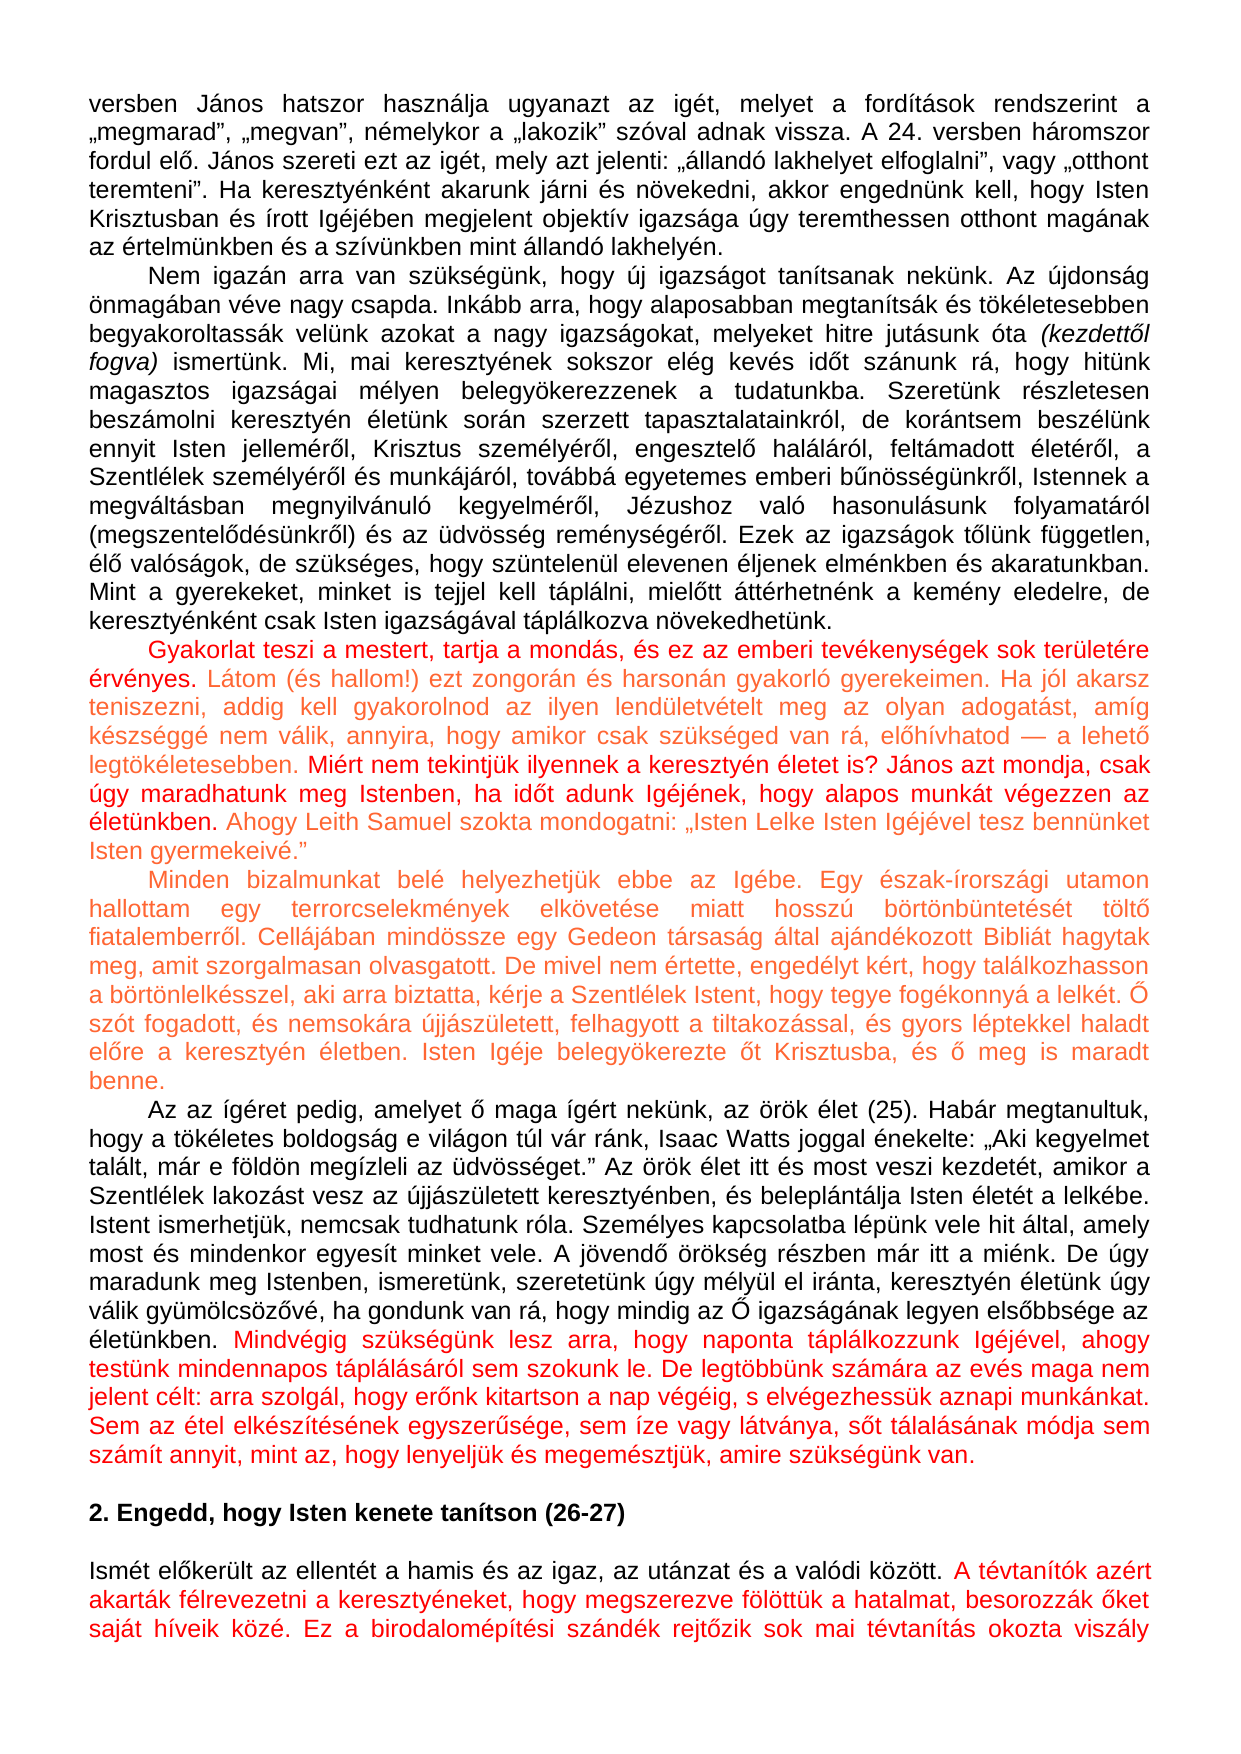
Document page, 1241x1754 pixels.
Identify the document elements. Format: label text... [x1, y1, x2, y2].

text Gyakorlat teszi a mestert, tartja a mondás, és ez az emberi tevékenységek sok területére érvényes. Látom (és hallom!) ezt zongorán és harsonán gyakorló gyerekeimen. Ha jól akarsz teniszezni, addig kell gyakorolnod az ilyen lendületvételt meg az olyan adogatást, amíg készséggé nem válik, annyira, hogy amikor csak szükséged van rá, előhívhatod — a lehető legtökéletesebben. Miért nem tekintjük ilyennek a keresztyén életet is? János azt mondja, csak úgy maradhatunk meg Istenben, ha időt adunk Igéjének, hogy alapos munkát végezzen az életünkben. Ahogy Leith Samuel szokta mondogatni: „Isten Lelke Isten Igéjével tesz bennünket Isten gyermekeivé.” [88, 635, 1152, 865]
text versben János hatszor használja ugyanazt az igét, melyet a fordítások rendszerint a „megmarad”, „megvan”, némelykor a „lakozik” szóval adnak vissza. A 24. versben háromszor fordul elő. János szereti ezt az igét, mely azt jelenti: „állandó lakhelyet elfoglalni”, vagy „otthont teremteni”. Ha keresztyénként akarunk járni és növekedni, akkor engednünk kell, hogy Isten Krisztusban és írott Igéjében megjelent objektív igazsága úgy teremthessen otthont magának az értelmünkben és a szívünkben mint állandó lakhelyén. [88, 88, 1152, 261]
text Minden bizalmunkat belé helyezhetjük ebbe az Igébe. Egy észak-írországi utamon hallottam egy terrorcselekmények elkövetése miatt hosszú börtönbüntetését töltő fiatalemberről. Cellájában mindössze egy Gedeon társaság által ajándékozott Bibliát hagytak meg, amit szorgalmasan olvasgatott. De mivel nem értette, engedélyt kért, hogy találkozhasson a börtönlelkésszel, aki arra biztatta, kérje a Szentlélek Istent, hogy tegye fogékonnyá a lelkét. Ő szót fogadott, és nemsokára újjászületett, felhagyott a tiltakozással, és gyors léptekkel haladt előre a keresztyén életben. Isten Igéje belegyökerezte őt Krisztusba, és ő meg is maradt benne. [88, 865, 1152, 1095]
text Ismét előkerült az ellentét a hamis és az igaz, az utánzat és a valódi között. A tévtanítók azért akarták félrevezetni a keresztyéneket, hogy megszerezve fölöttük a hatalmat, besorozzák őket saját híveik közé. Ez a birodalomépítési szándék rejtőzik sok mai tévtanítás okozta viszály [88, 1556, 1152, 1642]
text Nem igazán arra van szükségünk, hogy új igazságot tanítsanak nekünk. Az újdonság önmagában véve nagy csapda. Inkább arra, hogy alaposabban megtanítsák és tökéletesebben begyakoroltassák velünk azokat a nagy igazságokat, melyeket hitre jutásunk óta (kezdettől fogva) ismertünk. Mi, mai keresztyének sokszor elég kevés időt szánunk rá, hogy hitünk magasztos igazságai mélyen belegyökerezzenek a tudatunkba. Szeretünk részletesen beszámolni keresztyén életünk során szerzett tapasztalatainkról, de korántsem beszélünk ennyit Isten jelleméről, Krisztus személyéről, engesztelő haláláról, feltámadott életéről, a Szentlélek személyéről és munkájáról, továbbá egyetemes emberi bűnösségünkről, Istennek a megváltásban megnyilvánuló kegyelméről, Jézushoz való hasonulásunk folyamatáról (megszentelődésünkről) és az üdvösség reménységéről. Ezek az igazságok tőlünk független, élő valóságok, de szükséges, hogy szüntelenül elevenen éljenek elménkben és akaratunkban. Mint a gyerekeket, minket is tejjel kell táplálni, mielőtt áttérhetnénk a kemény eledelre, de keresztyénként csak Isten igazságával táplálkozva növekedhetünk. [88, 261, 1152, 635]
text Az az ígéret pedig, amelyet ő maga ígért nekünk, az örök élet (25). Habár megtanultuk, hogy a tökéletes boldogság e világon túl vár ránk, Isaac Watts joggal énekelte: „Aki kegyelmet talált, már e földön megízleli az üdvösséget.” Az örök élet itt és most veszi kezdetét, amikor a Szentlélek lakozást vesz az újjászületett keresztyénben, és beleplántálja Isten életét a lelkébe. Istent ismerhetjük, nemcsak tudhatunk róla. Személyes kapcsolatba lépünk vele hit által, amely most és mindenkor egyesít minket vele. A jövendő örökség részben már itt a miénk. De úgy maradunk meg Istenben, ismeretünk, szeretetünk úgy mélyül el iránta, keresztyén életünk úgy válik gyümölcsözővé, ha gondunk van rá, hogy mindig az Ő igazságának legyen elsőbbsége az életünkben. Mindvégig szükségünk lesz arra, hogy naponta táplálkozzunk Igéjével, ahogy testünk mindennapos táplálásáról sem szokunk le. De legtöbbünk számára az evés maga nem jelent célt: arra szolgál, hogy erőnk kitartson a nap végéig, s elvégezhessük aznapi munkánkat. Sem az étel elkészítésének egyszerűsége, sem íze vagy látványa, sőt tálalásának módja sem számít annyit, mint az, hogy lenyeljük és megemésztjük, amire szükségünk van. [88, 1095, 1152, 1468]
text 2. Engedd, hogy Isten kenete tanítson (26-27) [88, 1498, 1152, 1527]
